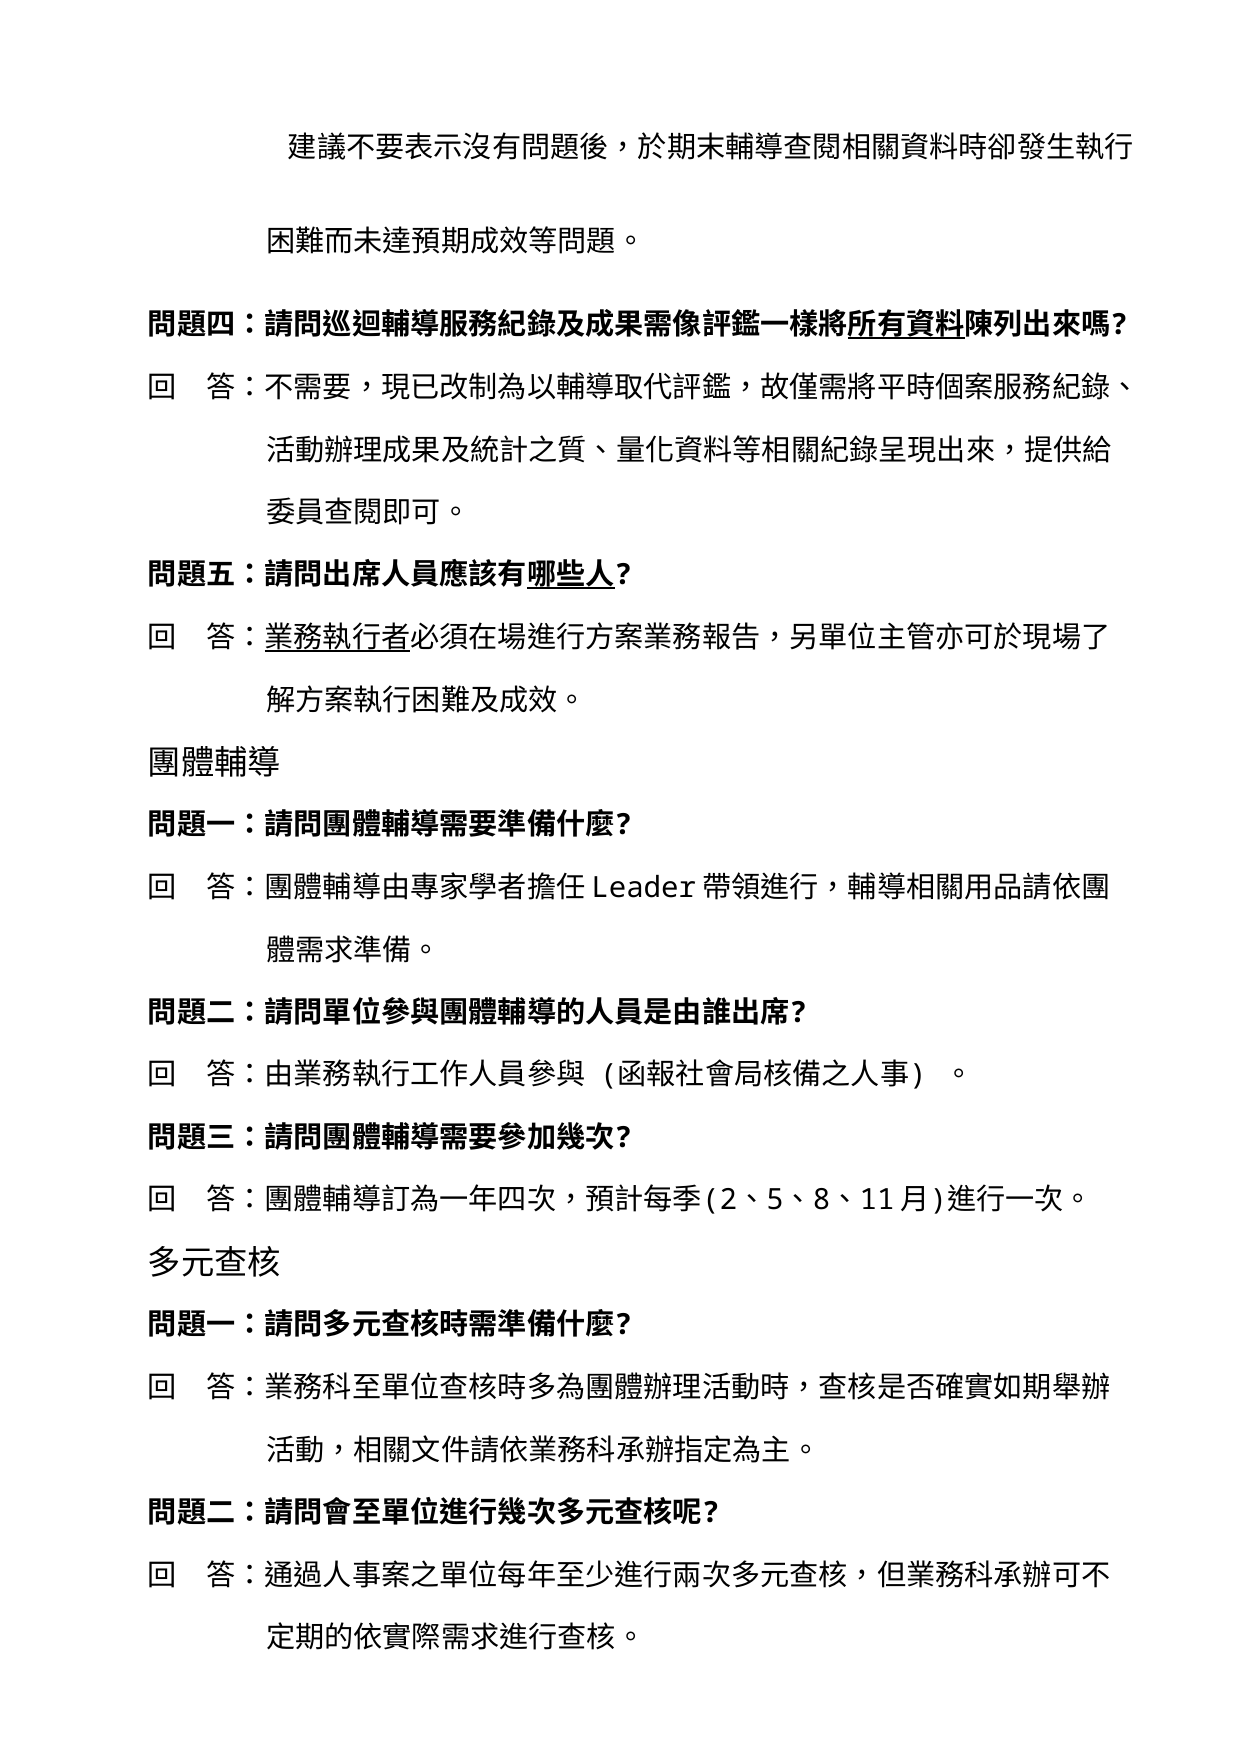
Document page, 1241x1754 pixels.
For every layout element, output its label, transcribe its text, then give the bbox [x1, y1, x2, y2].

text 回 答：團體輔導訂為一年四次，預計每季(2、5、8、11月)進行一次。 [148, 1156, 1137, 1218]
text 問題二：請問單位參與團體輔導的人員是由誰出席? [148, 968, 1137, 1031]
text 回 答：業務執行者必須在場進行方案業務報告，另單位主管亦可於現場了解方案執行困難及成效。 [148, 593, 1137, 718]
text 建議不要表示沒有問題後，於期末輔導查閱相關資料時卻發生執行困難而未達預期成效等問題。 [148, 103, 1137, 259]
text 回 答：業務科至單位查核時多為團體辦理活動時，查核是否確實如期舉辦活動，相關文件請依業務科承辦指定為主。 [148, 1343, 1137, 1468]
text 問題一：請問多元查核時需準備什麼? [148, 1281, 1137, 1343]
text 問題四：請問巡迴輔導服務紀錄及成果需像評鑑一樣將所有資料陳列出來嗎? [148, 281, 1137, 343]
text 回 答：由業務執行工作人員參與 (函報社會局核備之人事) 。 [148, 1031, 1137, 1093]
text 問題五：請問出席人員應該有哪些人? [148, 531, 1137, 593]
text 問題二：請問會至單位進行幾次多元查核呢? [148, 1468, 1137, 1531]
text 問題一：請問團體輔導需要準備什麼? [148, 781, 1137, 843]
text 回 答：通過人事案之單位每年至少進行兩次多元查核，但業務科承辦可不定期的依實際需求進行查核。 [148, 1531, 1137, 1656]
text 多元查核 [148, 1218, 1137, 1281]
text 團體輔導 [148, 718, 1137, 781]
text 回 答：團體輔導由專家學者擔任Leader帶領進行，輔導相關用品請依團體需求準備。 [148, 843, 1137, 968]
text 回 答：不需要，現已改制為以輔導取代評鑑，故僅需將平時個案服務紀錄、活動辦理成果及統計之質、量化資料等相關紀錄呈現出來，提供給委員查閱即可。 [148, 343, 1137, 531]
text 問題三：請問團體輔導需要參加幾次? [148, 1093, 1137, 1156]
